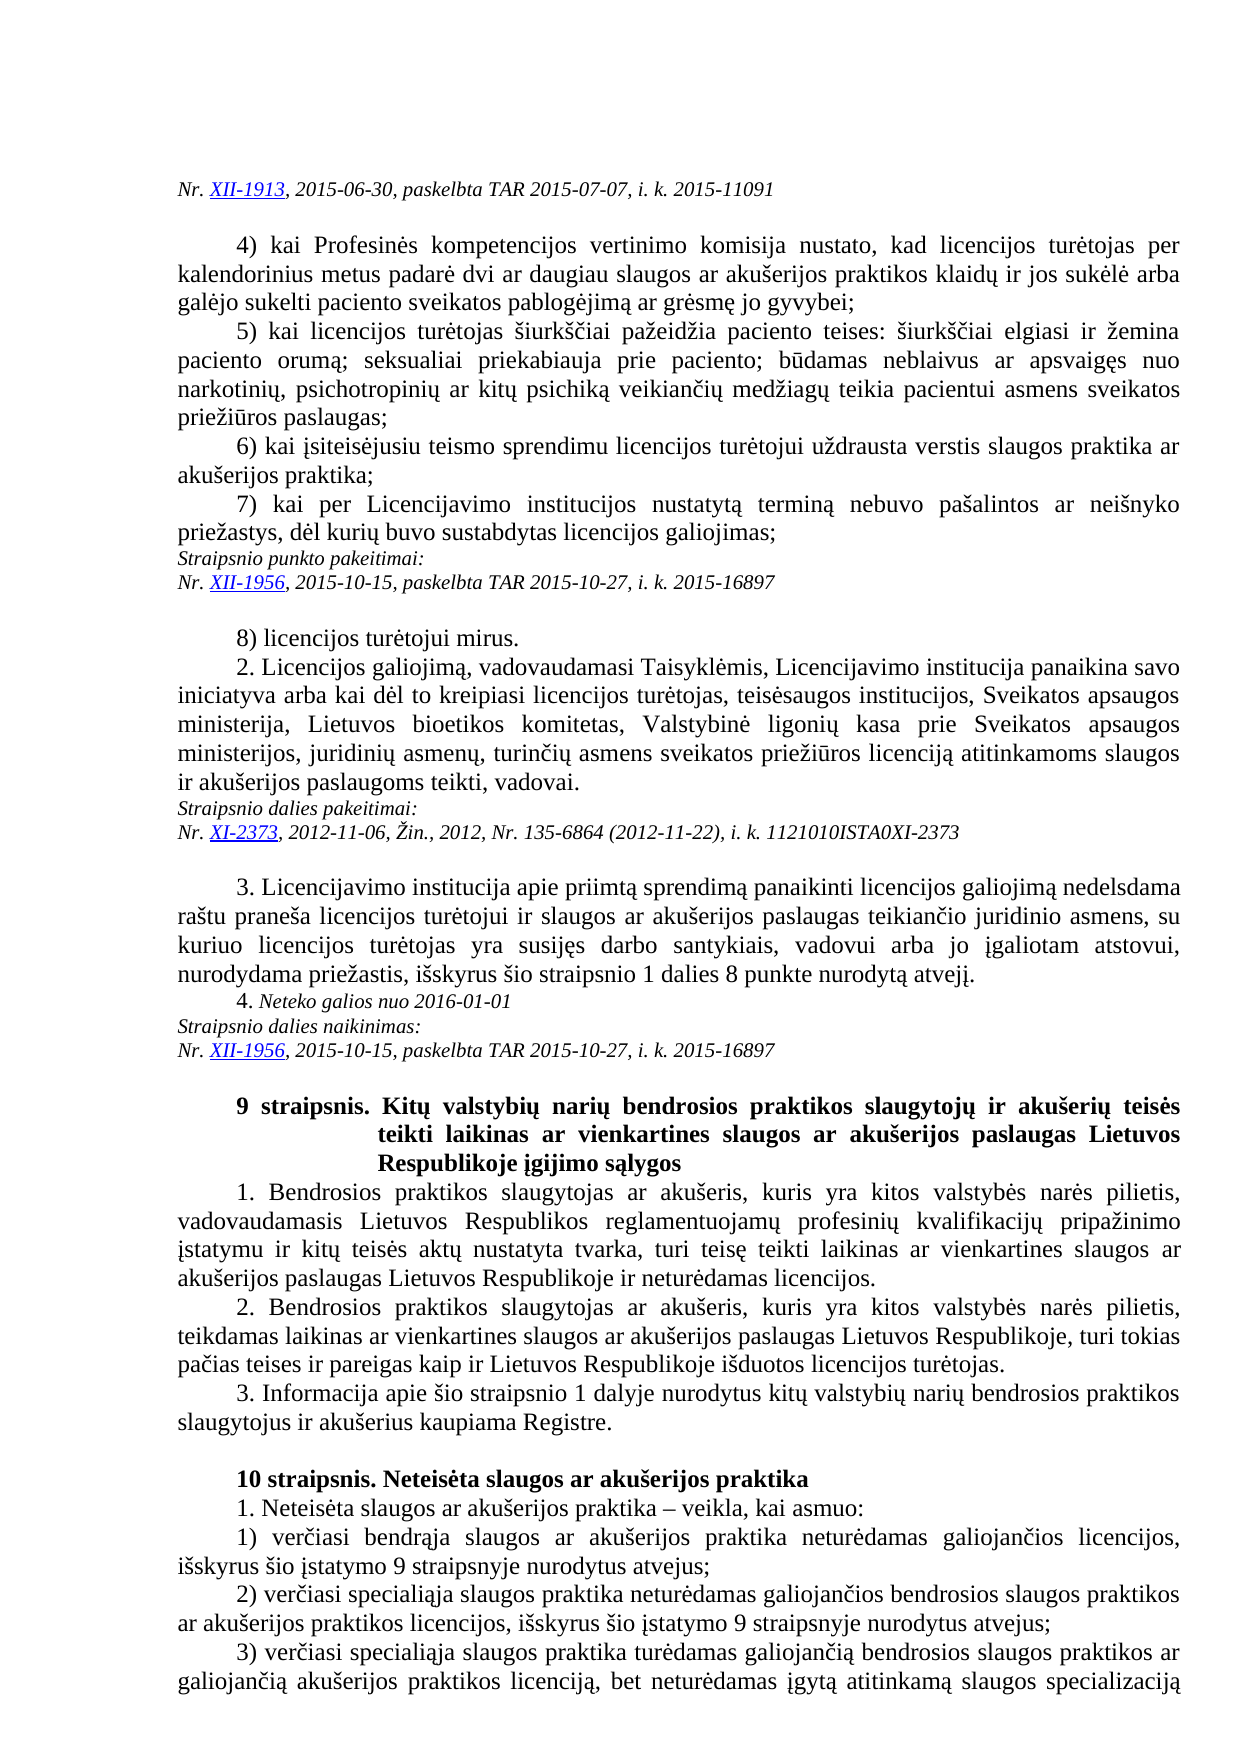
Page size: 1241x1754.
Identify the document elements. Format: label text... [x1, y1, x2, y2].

text 4. Neteko galios nuo 2016-01-01 [177, 987, 1181, 1014]
text 1. Neteisėta slaugos ar akušerijos praktika – veikla, kai asmuo: [177, 1493, 1181, 1522]
text 1. Bendrosios praktikos slaugytojas ar akušeris, kuris yra kitos valstybės narės pilietis, vadovaudamasis Lietuvos Respublikos reglamentuojamų profesinių kvalifikacijų pripažinimo įstatymu ir kitų teisės aktų nustatyta tvarka, turi teisę teikti laikinas ar vienkartines slaugos ar akušerijos paslaugas Lietuvos Respublikoje ir neturėdamas licencijos. [177, 1177, 1181, 1292]
text 2) verčiasi specialiąja slaugos praktika neturėdamas galiojančios bendrosios slaugos praktikos ar akušerijos praktikos licencijos, išskyrus šio įstatymo 9 straipsnyje nurodytus atvejus; [177, 1579, 1181, 1637]
text Straipsnio punkto pakeitimai: [177, 546, 1181, 570]
text Nr. XII-1913, 2015-06-30, paskelbta TAR 2015-07-07, i. k. 2015-11091 [177, 177, 1181, 201]
text 1) verčiasi bendrąja slaugos ar akušerijos praktika neturėdamas galiojančios licencijos, išskyrus šio įstatymo 9 straipsnyje nurodytus atvejus; [177, 1522, 1181, 1579]
text 9 straipsnis. Kitų valstybių narių bendrosios praktikos slaugytojų ir akušerių teisės teikti laikinas ar vienkartines slaugos ar akušerijos paslaugas Lietuvos Respublikoje įgijimo sąlygos [236, 1091, 1181, 1177]
text 3. Licencijavimo institucija apie priimtą sprendimą panaikinti licencijos galiojimą nedelsdama raštu praneša licencijos turėtojui ir slaugos ar akušerijos paslaugas teikiančio juridinio asmens, su kuriuo licencijos turėtojas yra susijęs darbo santykiais, vadovui arba jo įgaliotam atstovui, nurodydama priežastis, išskyrus šio straipsnio 1 dalies 8 punkte nurodytą atvejį. [177, 872, 1181, 987]
text 5) kai licencijos turėtojas šiurkščiai pažeidžia paciento teises: šiurkščiai elgiasi ir žemina paciento orumą; seksualiai priekabiauja prie paciento; būdamas neblaivus ar apsvaigęs nuo narkotinių, psichotropinių ar kitų psichiką veikiančių medžiagų teikia pacientui asmens sveikatos priežiūros paslaugas; [177, 316, 1181, 431]
text 8) licencijos turėtojui mirus. [177, 623, 1181, 652]
text Straipsnio dalies pakeitimai: [177, 796, 1181, 820]
text 4) kai Profesinės kompetencijos vertinimo komisija nustato, kad licencijos turėtojas per kalendorinius metus padarė dvi ar daugiau slaugos ar akušerijos praktikos klaidų ir jos sukėlė arba galėjo sukelti paciento sveikatos pablogėjimą ar grėsmę jo gyvybei; [177, 230, 1181, 316]
text Straipsnio dalies naikinimas: [177, 1014, 1181, 1038]
text 6) kai įsiteisėjusiu teismo sprendimu licencijos turėtojui uždrausta verstis slaugos praktika ar akušerijos praktika; [177, 431, 1181, 489]
text 7) kai per Licencijavimo institucijos nustatytą terminą nebuvo pašalintos ar neišnyko priežastys, dėl kurių buvo sustabdytas licencijos galiojimas; [177, 489, 1181, 546]
text 10 straipsnis. Neteisėta slaugos ar akušerijos praktika [177, 1464, 1181, 1493]
text Nr. XII-1956, 2015-10-15, paskelbta TAR 2015-10-27, i. k. 2015-16897 [177, 1038, 1181, 1062]
text Nr. XI-2373, 2012-11-06, Žin., 2012, Nr. 135-6864 (2012-11-22), i. k. 1121010ISTA0XI-2373 [177, 820, 1181, 844]
text 3) verčiasi specialiąja slaugos praktika turėdamas galiojančią bendrosios slaugos praktikos ar galiojančią akušerijos praktikos licenciją, bet neturėdamas įgytą atitinkamą slaugos specializaciją [177, 1637, 1181, 1694]
text 2. Licencijos galiojimą, vadovaudamasi Taisyklėmis, Licencijavimo institucija panaikina savo iniciatyva arba kai dėl to kreipiasi licencijos turėtojas, teisėsaugos institucijos, Sveikatos apsaugos ministerija, Lietuvos bioetikos komitetas, Valstybinė ligonių kasa prie Sveikatos apsaugos ministerijos, juridinių asmenų, turinčių asmens sveikatos priežiūros licenciją atitinkamoms slaugos ir akušerijos paslaugoms teikti, vadovai. [177, 652, 1181, 796]
text 2. Bendrosios praktikos slaugytojas ar akušeris, kuris yra kitos valstybės narės pilietis, teikdamas laikinas ar vienkartines slaugos ar akušerijos paslaugas Lietuvos Respublikoje, turi tokias pačias teises ir pareigas kaip ir Lietuvos Respublikoje išduotos licencijos turėtojas. [177, 1292, 1181, 1378]
text 3. Informacija apie šio straipsnio 1 dalyje nurodytus kitų valstybių narių bendrosios praktikos slaugytojus ir akušerius kaupiama Registre. [177, 1378, 1181, 1436]
text Nr. XII-1956, 2015-10-15, paskelbta TAR 2015-10-27, i. k. 2015-16897 [177, 570, 1181, 594]
